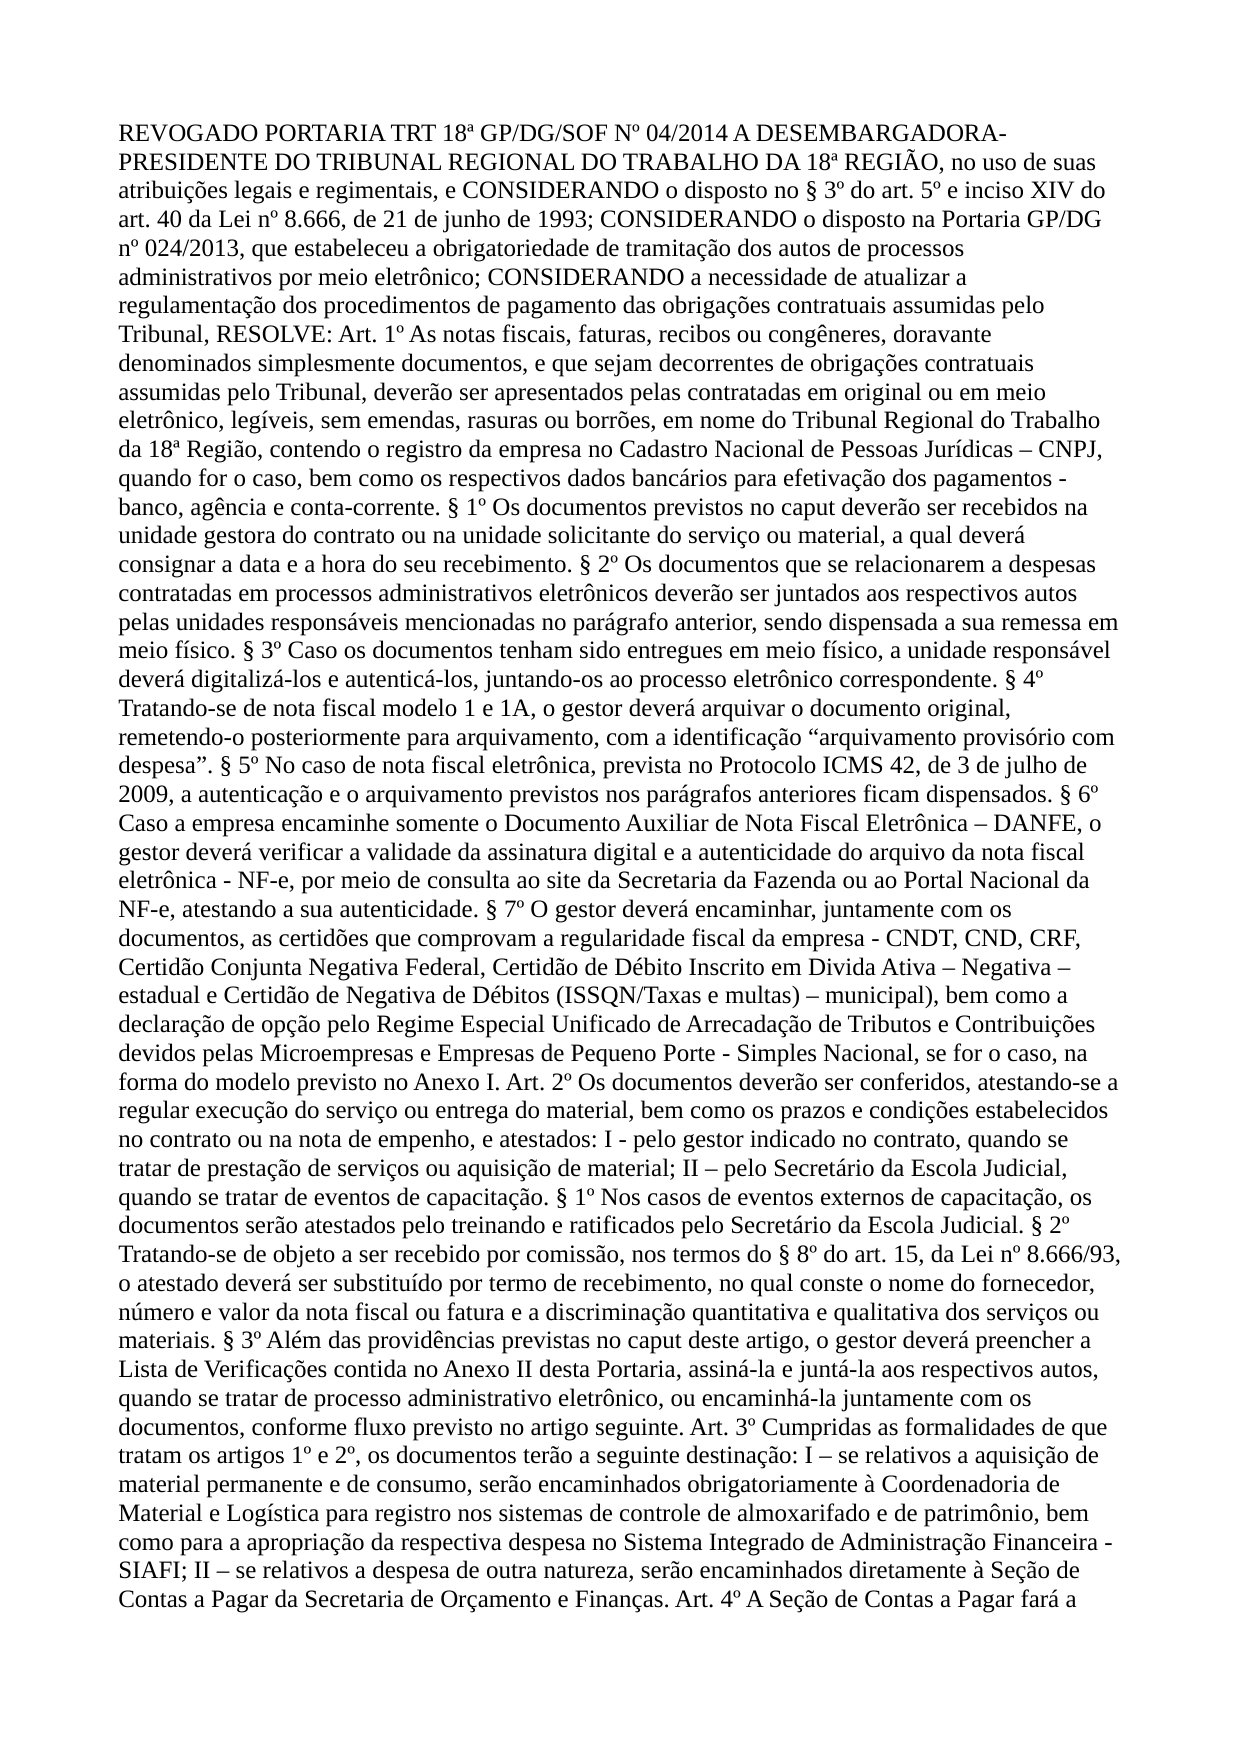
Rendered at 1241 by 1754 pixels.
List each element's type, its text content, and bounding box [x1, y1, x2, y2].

text REVOGADO PORTARIA TRT 18ª GP/DG/SOF Nº 04/2014 A DESEMBARGADORA-PRESIDENTE DO TRIBUNAL REGIONAL DO TRABALHO DA 18ª REGIÃO, no uso de suas atribuições legais e regimentais, e CONSIDERANDO o disposto no § 3º do art. 5º e inciso XIV do art. 40 da Lei nº 8.666, de 21 de junho de 1993; CONSIDERANDO o disposto na Portaria GP/DG nº 024/2013, que estabeleceu a obrigatoriedade de tramitação dos autos de processos administrativos por meio eletrônico; CONSIDERANDO a necessidade de atualizar a regulamentação dos procedimentos de pagamento das obrigações contratuais assumidas pelo Tribunal, RESOLVE: Art. 1º As notas fiscais, faturas, recibos ou congêneres, doravante denominados simplesmente documentos, e que sejam decorrentes de obrigações contratuais assumidas pelo Tribunal, deverão ser apresentados pelas contratadas em original ou em meio eletrônico, legíveis, sem emendas, rasuras ou borrões, em nome do Tribunal Regional do Trabalho da 18ª Região, contendo o registro da empresa no Cadastro Nacional de Pessoas Jurídicas – CNPJ, quando for o caso, bem como os respectivos dados bancários para efetivação dos pagamentos - banco, agência e conta-corrente. § 1º Os documentos previstos no caput deverão ser recebidos na unidade gestora do contrato ou na unidade solicitante do serviço ou material, a qual deverá consignar a data e a hora do seu recebimento. § 2º Os documentos que se relacionarem a despesas contratadas em processos administrativos eletrônicos deverão ser juntados aos respectivos autos pelas unidades responsáveis mencionadas no parágrafo anterior, sendo dispensada a sua remessa em meio físico. § 3º Caso os documentos tenham sido entregues em meio físico, a unidade responsável deverá digitalizá-los e autenticá-los, juntando-os ao processo eletrônico correspondente. § 4º Tratando-se de nota fiscal modelo 1 e 1A, o gestor deverá arquivar o documento original, remetendo-o posteriormente para arquivamento, com a identificação “arquivamento provisório com despesa”. § 5º No caso de nota fiscal eletrônica, prevista no Protocolo ICMS 42, de 3 de julho de 2009, a autenticação e o arquivamento previstos nos parágrafos anteriores ficam dispensados. § 6º Caso a empresa encaminhe somente o Documento Auxiliar de Nota Fiscal Eletrônica – DANFE, o gestor deverá verificar a validade da assinatura digital e a autenticidade do arquivo da nota fiscal eletrônica - NF-e, por meio de consulta ao site da Secretaria da Fazenda ou ao Portal Nacional da NF-e, atestando a sua autenticidade. § 7º O gestor deverá encaminhar, juntamente com os documentos, as certidões que comprovam a regularidade fiscal da empresa - CNDT, CND, CRF, Certidão Conjunta Negativa Federal, Certidão de Débito Inscrito em Divida Ativa – Negativa – estadual e Certidão de Negativa de Débitos (ISSQN/Taxas e multas) – municipal), bem como a declaração de opção pelo Regime Especial Unificado de Arrecadação de Tributos e Contribuições devidos pelas Microempresas e Empresas de Pequeno Porte - Simples Nacional, se for o caso, na forma do modelo previsto no Anexo I. Art. 2º Os documentos deverão ser conferidos, atestando-se a regular execução do serviço ou entrega do material, bem como os prazos e condições estabelecidos no contrato ou na nota de empenho, e atestados: I - pelo gestor indicado no contrato, quando se tratar de prestação de serviços ou aquisição de material; II – pelo Secretário da Escola Judicial, quando se tratar de eventos de capacitação. § 1º Nos casos de eventos externos de capacitação, os documentos serão atestados pelo treinando e ratificados pelo Secretário da Escola Judicial. § 2º Tratando-se de objeto a ser recebido por comissão, nos termos do § 8º do art. 15, da Lei nº 8.666/93, o atestado deverá ser substituído por termo de recebimento, no qual conste o nome do fornecedor, número e valor da nota fiscal ou fatura e a discriminação quantitativa e qualitativa dos serviços ou materiais. § 3º Além das providências previstas no caput deste artigo, o gestor deverá preencher a Lista de Verificações contida no Anexo II desta Portaria, assiná-la e juntá-la aos respectivos autos, quando se tratar de processo administrativo eletrônico, ou encaminhá-la juntamente com os documentos, conforme fluxo previsto no artigo seguinte. Art. 3º Cumpridas as formalidades de que tratam os artigos 1º e 2º, os documentos terão a seguinte destinação: I – se relativos a aquisição de material permanente e de consumo, serão encaminhados obrigatoriamente à Coordenadoria de Material e Logística para registro nos sistemas de controle de almoxarifado e de patrimônio, bem como para a apropriação da respectiva despesa no Sistema Integrado de Administração Financeira - SIAFI; II – se relativos a despesa de outra natureza, serão encaminhados diretamente à Seção de Contas a Pagar da Secretaria de Orçamento e Finanças. Art. 4º A Seção de Contas a Pagar fará a [118, 118, 1122, 1613]
